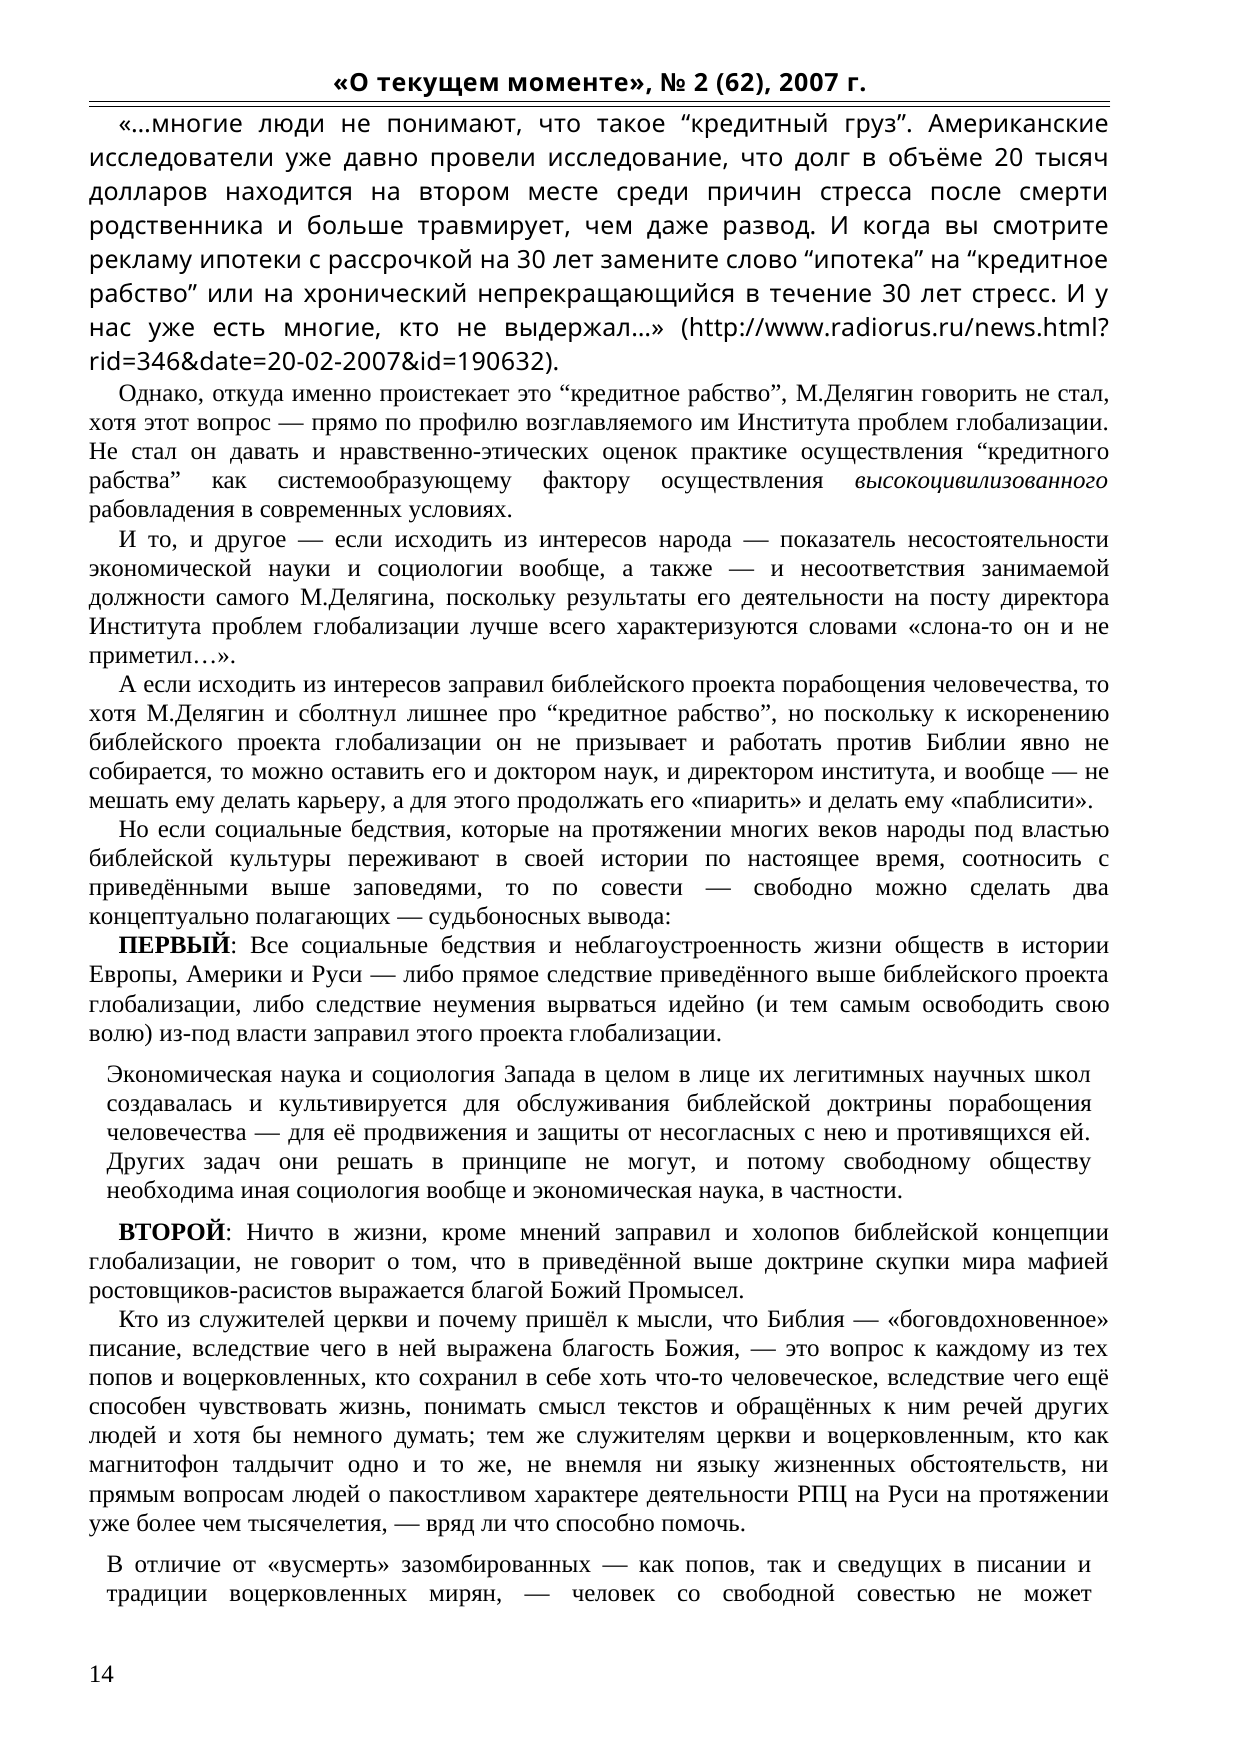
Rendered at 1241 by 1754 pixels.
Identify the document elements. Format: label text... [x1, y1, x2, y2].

text Кто из служителей церкви и почему пришёл к мысли, что Библия — «боговдохновенное» писание, вследствие чего в ней выражена благость Божия, — это вопрос к каждому из тех попов и воцерковленных, кто сохранил в себе хоть что-то человеческое, вследствие чего ещё способен чувствовать жизнь, понимать смысл текстов и обращённых к ним речей других людей и хотя бы немного думать; тем же служителям церкви и воцерковленным, кто как магнитофон талдычит одно и то же, не внемля ни языку жизненных обстоятельств, ни прямым вопросам людей о пакостливом характере деятельности РПЦ на Руси на протяжении уже более чем тысячелетия, — вряд ли что способно помочь. [89, 1304, 1110, 1537]
text И то, и другое — если исходить из интересов народа — показатель несостоятельности экономической науки и социологии вообще, а также — и несоответствия занимаемой должности самого М.Делягина, поскольку результаты его деятельности на посту директора Института проблем глобализации лучше всего характеризуются словами «слона-то он и не приметил…». [89, 523, 1110, 669]
text Экономическая наука и социология Запада в целом в лице их легитимных научных школ создавалась и культивируется для обслуживания библейской доктрины порабощения человечества — для её продвижения и защиты от несогласных с нею и противящихся ей. Других задач они решать в принципе не могут, и потому свободному обществу необходима иная социология вообще и экономическая наука, в частности. [106, 1059, 1093, 1204]
text Однако, откуда именно проистекает это “кредитное рабство”, М.Делягин говорить не стал, хотя этот вопрос — прямо по профилю возглавляемого им Института проблем глобализации. Не стал он давать и нравственно-этических оценок практике осуществления “кредитного рабства” как системообразующему фактору осуществления высокоцивилизованного рабовладения в современных условиях. [89, 378, 1110, 523]
text ПЕРВЫЙ: Все социальные бедствия и неблагоустроенность жизни обществ в истории Европы, Америки и Руси — либо прямое следствие приведённого выше библейского проекта глобализации, либо следствие неумения вырваться идейно (и тем самым освободить свою волю) из-под власти заправил этого проекта глобализации. [89, 930, 1110, 1047]
text «…многие люди не понимают, что такое “кредитный груз”. Американские исследователи уже давно провели исследование, что долг в объёме 20 тысяч долларов находится на втором месте среди причин стресса после смерти родственника и больше травмирует, чем даже развод. И когда вы смотрите рекламу ипотеки с рассрочкой на 30 лет замените слово “ипотека” на “кредитное рабство” или на хронический непрекращающийся в течение 30 лет стресс. И у нас уже есть многие, кто не выдержал…» (http://www.radiorus.ru/news.html?rid=346&date=20-02-2007&id=190632). [89, 107, 1110, 378]
text Но если социальные бедствия, которые на протяжении многих веков народы под властью библейской культуры переживают в своей истории по настоящее время, соотносить с приведёнными выше заповедями, то по совести — свободно можно сделать два концептуально полагающих — судьбоносных вывода: [89, 814, 1110, 930]
text В отличие от «вусмерть» зазомбированных — как попов, так и сведущих в писании и традиции воцерковленных мирян, — человек со свободной совестью не может [106, 1549, 1093, 1607]
text А если исходить из интересов заправил библейского проекта порабощения человечества, то хотя М.Делягин и сболтнул лишнее про “кредитное рабство”, но поскольку к искоренению библейского проекта глобализации он не призывает и работать против Библии явно не собирается, то можно оставить его и доктором наук, и директором института, и вообще — не мешать ему делать карьеру, а для этого продолжать его «пиарить» и делать ему «паблисити». [89, 669, 1110, 814]
text ВТОРОЙ: Ничто в жизни, кроме мнений заправил и холопов библейской концепции глобализации, не говорит о том, что в приведённой выше доктрине скупки мира мафией ростовщиков-расистов выражается благой Божий Промысел. [89, 1217, 1110, 1304]
